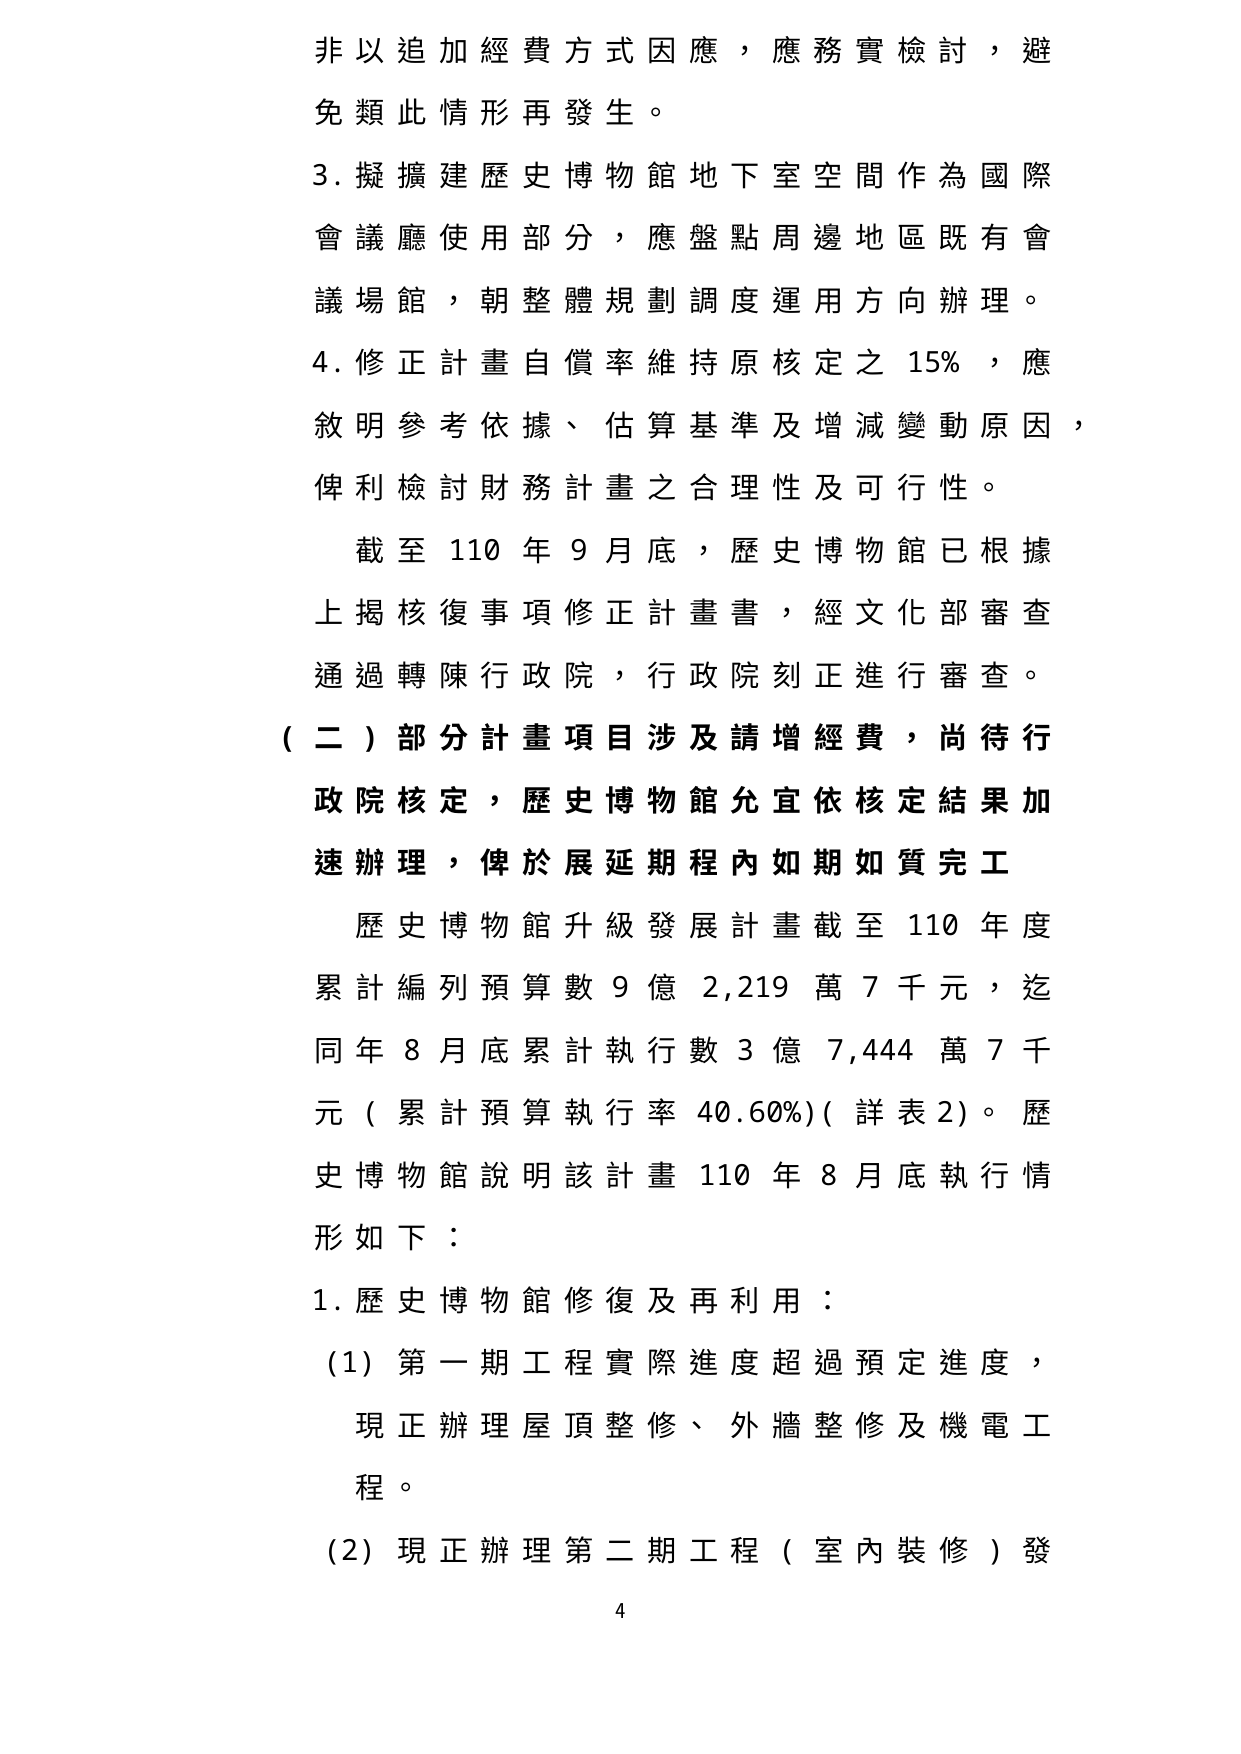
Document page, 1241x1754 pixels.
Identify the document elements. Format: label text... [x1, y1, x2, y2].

text 1.歷史博物館修復及再利用： [271, 1257, 1058, 1319]
text 歷史博物館升級發展計畫截至110年度累計編列預算數9億2,219萬7千元，迄同年8月底累計執行數3億7,444萬7千元(累計預算執行率40.60%)(詳表2)。歷史博物館說明該計畫110年8月底執行情形如下： [271, 882, 1058, 1257]
text 3.擬擴建歷史博物館地下室空間作為國際會議廳使用部分，應盤點周邊地區既有會議場館，朝整體規劃調度運用方向辦理。 [271, 132, 1058, 319]
text 4.修正計畫自償率維持原核定之15%，應敘明參考依據、估算基準及增減變動原因，俾利檢討財務計畫之合理性及可行性。 [271, 319, 1058, 507]
text (1)第一期工程實際進度超過預定進度，現正辦理屋頂整修、外牆整修及機電工程。 [301, 1319, 1058, 1507]
text 非以追加經費方式因應，應務實檢討，避免類此情形再發生。 [271, 7, 1058, 132]
text (二)部分計畫項目涉及請增經費，尚待行政院核定，歷史博物館允宜依核定結果加速辦理，俾於展延期程內如期如質完工 [242, 694, 1058, 882]
text (2)現正辦理第二期工程(室內裝修)發 [301, 1507, 1058, 1569]
text 截至110年9月底，歷史博物館已根據上揭核復事項修正計畫書，經文化部審查通過轉陳行政院，行政院刻正進行審查。 [271, 507, 1058, 694]
